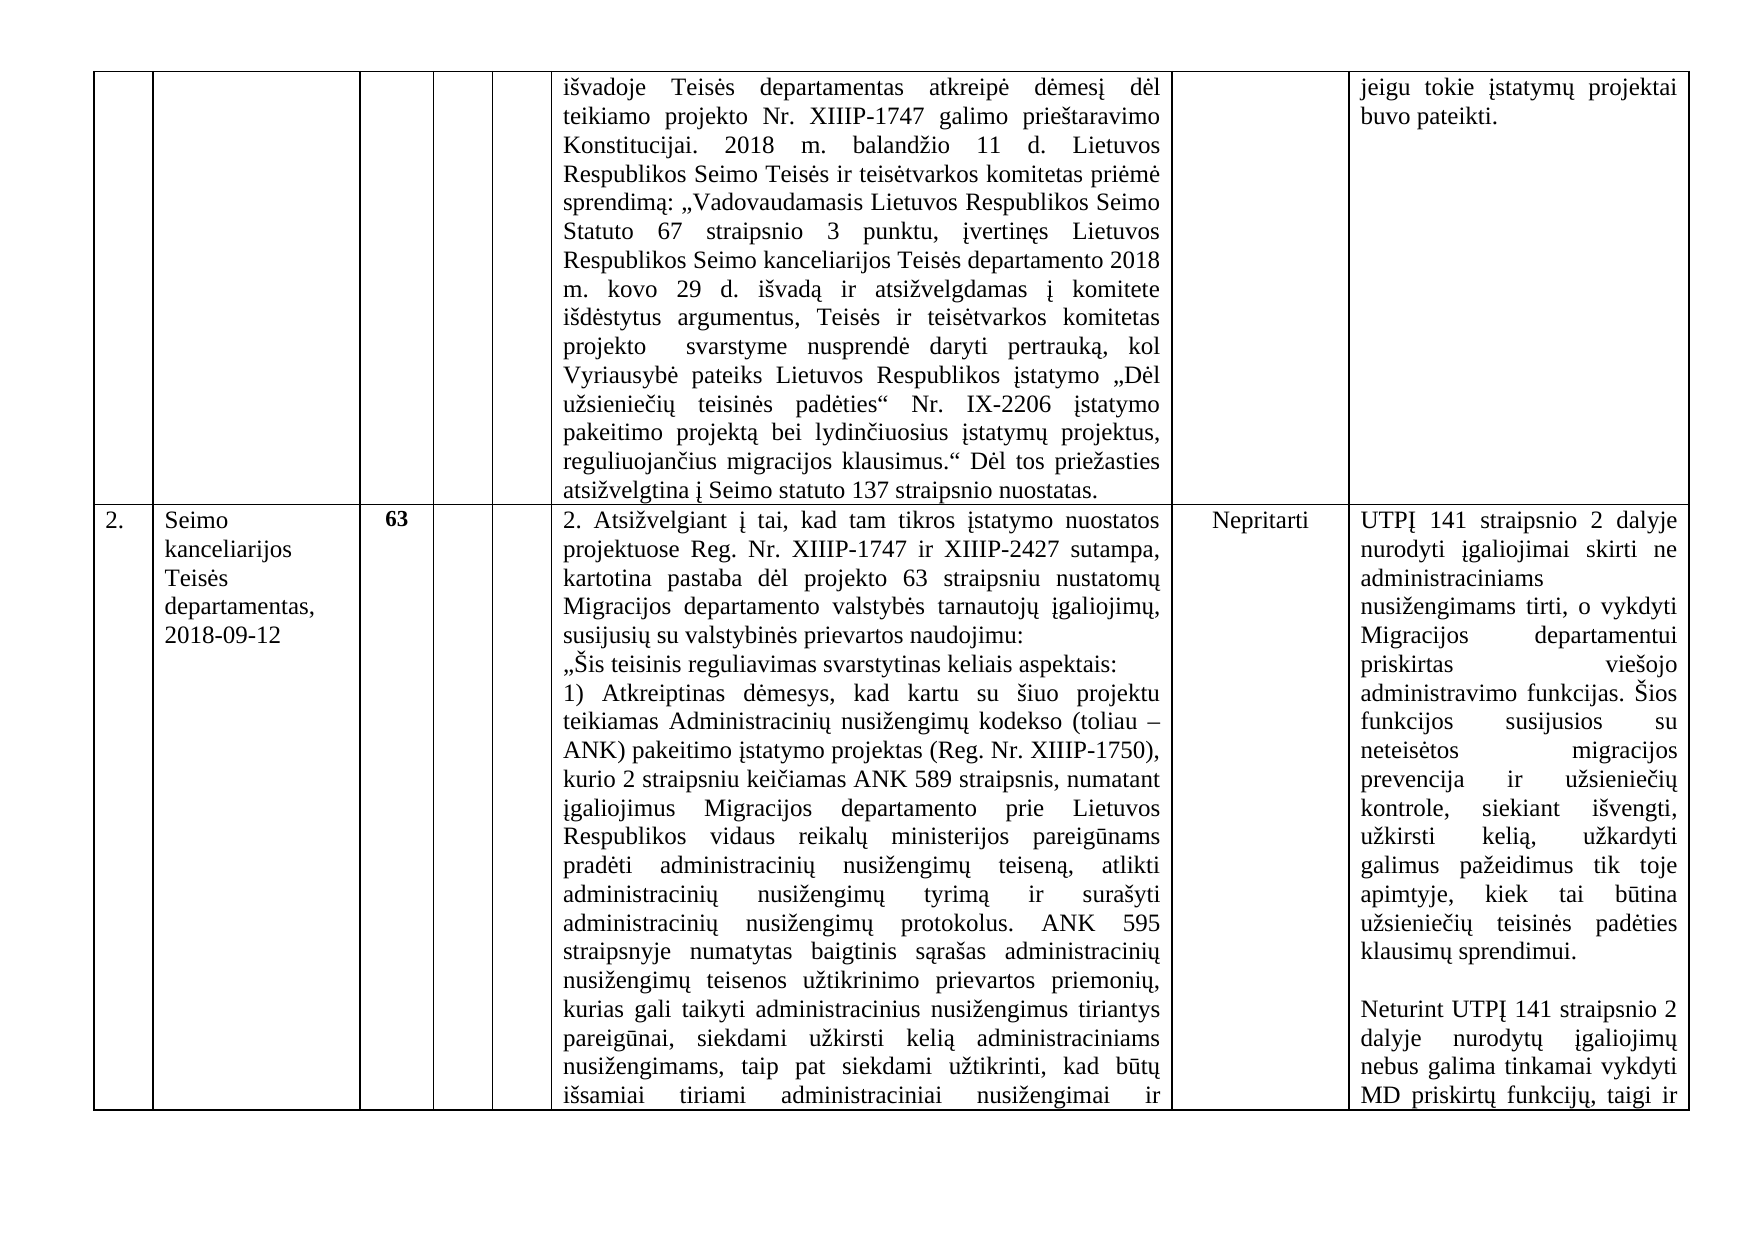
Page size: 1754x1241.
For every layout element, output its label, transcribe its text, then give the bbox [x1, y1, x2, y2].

table_cell [493, 72, 551, 504]
table_cell 2. Atsižvelgiant į tai, kad tam tikros įstatymo nuostatos projektuose Reg. Nr. XIIIP-1747 ir XIIIP-2427 sutampa, kartotina pastaba dėl projekto 63 straipsniu nustatomų Migracijos departamento valstybės tarnautojų įgaliojimų, susijusių su valstybinės prievartos naudojimu: „Šis teisinis reguliavimas svarstytinas keliais aspektais: 1) Atkreiptinas dėmesys, kad kartu su šiuo projektu teikiamas Administracinių nusižengimų kodekso (toliau – ANK) pakeitimo įstatymo projektas (Reg. Nr. XIIIP-1750), kurio 2 straipsniu keičiamas ANK 589 straipsnis, numatant įgaliojimus Migracijos departamento prie Lietuvos Respublikos vidaus reikalų ministerijos pareigūnams pradėti administracinių nusižengimų teiseną, atlikti administracinių nusižengimų tyrimą ir surašyti administracinių nusižengimų protokolus. ANK 595 straipsnyje numatytas baigtinis sąrašas administracinių nusižengimų teisenos užtikrinimo prievartos priemonių, kurias gali taikyti administracinius nusižengimus tiriantys pareigūnai, siekdami užkirsti kelią administraciniams nusižengimams, taip pat siekdami užtikrinti, kad būtų išsamiai tiriami administraciniai nusižengimai ir [552, 505, 1171, 1109]
table_cell [434, 72, 492, 504]
table_cell [493, 505, 551, 1109]
table_cell 2. [95, 505, 152, 1109]
table_cell išvadoje Teisės departamentas atkreipė dėmesį dėl teikiamo projekto Nr. XIIIP-1747 galimo prieštaravimo Konstitucijai. 2018 m. balandžio 11 d. Lietuvos Respublikos Seimo Teisės ir teisėtvarkos komitetas priėmė sprendimą: „Vadovaudamasis Lietuvos Respublikos Seimo Statuto 67 straipsnio 3 punktu, įvertinęs Lietuvos Respublikos Seimo kanceliarijos Teisės departamento 2018 m. kovo 29 d. išvadą ir atsižvelgdamas į komitete išdėstytus argumentus, Teisės ir teisėtvarkos komitetas projekto svarstyme nusprendė daryti pertrauką, kol Vyriausybė pateiks Lietuvos Respublikos įstatymo „Dėl užsieniečių teisinės padėties“ Nr. IX-2206 įstatymo pakeitimo projektą bei lydinčiuosius įstatymų projektus, reguliuojančius migracijos klausimus.“ Dėl tos priežasties atsižvelgtina į Seimo statuto 137 straipsnio nuostatas. [552, 72, 1171, 504]
table_cell 63 [361, 505, 433, 1109]
table_cell Nepritarti [1173, 505, 1348, 1109]
table_cell [95, 72, 152, 504]
table_cell [434, 505, 492, 1109]
table_cell Seimo kanceliarijos Teisės departamentas, 2018-09-12 [154, 505, 359, 1109]
table_cell [154, 72, 359, 504]
table_cell jeigu tokie įstatymų projektai buvo pateikti. [1350, 72, 1688, 504]
table_cell UTPĮ 141 straipsnio 2 dalyje nurodyti įgaliojimai skirti ne administraciniams nusižengimams tirti, o vykdyti Migracijos departamentui priskirtas viešojo administravimo funkcijas. Šios funkcijos susijusios su neteisėtos migracijos prevencija ir užsieniečių kontrole, siekiant išvengti, užkirsti kelią, užkardyti galimus pažeidimus tik toje apimtyje, kiek tai būtina užsieniečių teisinės padėties klausimų sprendimui. Neturint UTPĮ 141 straipsnio 2 dalyje nurodytų įgaliojimų nebus galima tinkamai vykdyti MD priskirtų funkcijų, taigi ir [1350, 505, 1688, 1109]
table_cell [1173, 72, 1348, 504]
table_cell [361, 72, 433, 504]
